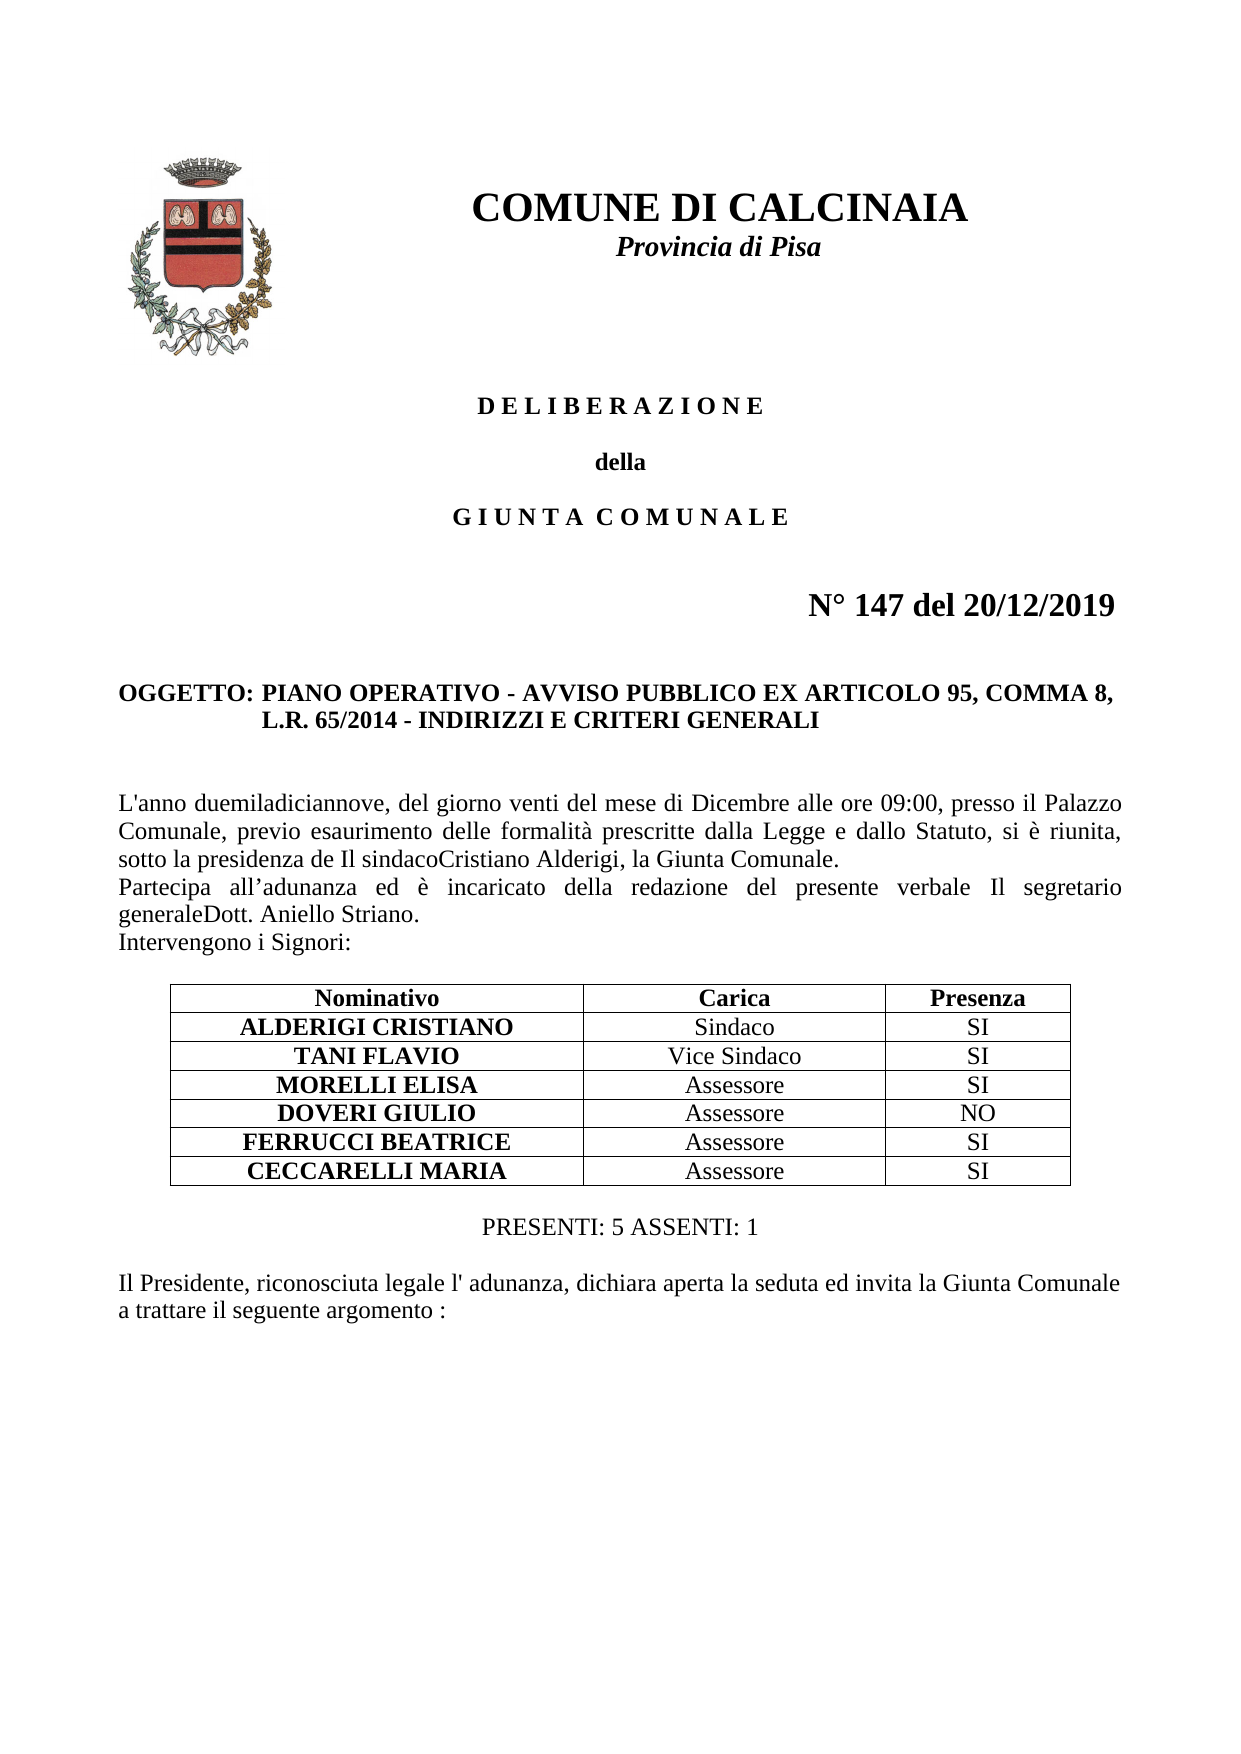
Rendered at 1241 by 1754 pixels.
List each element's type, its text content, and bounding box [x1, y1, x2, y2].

table_cell ALDERIGI CRISTIANO [171, 1013, 583, 1041]
table_header PIANO OPERATIVO - AVVISO PUBBLICO EX ARTICOLO 95, COMMA 8, L.R. 65/2014 - INDIRIZZI E CRITERI GENERALI [254, 679, 1122, 734]
text G I U N T A C O M U N A L E [118, 503, 1122, 531]
table_cell Sindaco [584, 1013, 885, 1041]
table_cell Assessore [584, 1071, 885, 1098]
table_header N° 147 del 20/12/2019 [620, 586, 1122, 623]
table_header COMUNE DI CALCINAIA Provincia di Pisa [310, 148, 1129, 365]
table_cell Assessore [584, 1128, 885, 1156]
table_cell Vice Sindaco [584, 1042, 885, 1070]
text PRESENTI: 5 ASSENTI: 1 [118, 1213, 1122, 1241]
table_cell FERRUCCI BEATRICE [171, 1128, 583, 1156]
text della [118, 448, 1122, 476]
table_header Nominativo [171, 985, 583, 1012]
text Partecipa all’adunanza ed è incaricato della redazione del presente verbale Il segretario generaleDott. Aniello Striano. [118, 873, 1122, 928]
table_header Presenza [886, 985, 1070, 1012]
table_cell SI [886, 1157, 1070, 1185]
table_header [111, 148, 118, 365]
table_header OGGETTO: [111, 679, 254, 734]
table_cell SI [886, 1071, 1070, 1098]
table_cell SI [886, 1013, 1070, 1041]
text Intervengono i Signori: [118, 928, 1122, 956]
table_header [111, 586, 620, 623]
table_header [285, 148, 310, 365]
table_cell Assessore [584, 1100, 885, 1127]
subtitle D E L I B E R A Z I O N E [118, 392, 1122, 420]
text L'anno duemiladiciannove, del giorno venti del mese di Dicembre alle ore 09:00, presso il Palazzo Comunale, previo esaurimento delle formalità prescritte dalla Legge e dallo Statuto, si è riunita, sotto la presidenza de Il sindacoCristiano Alderigi, la Giunta Comunale. [118, 789, 1122, 873]
table_cell DOVERI GIULIO [171, 1100, 583, 1127]
text Il Presidente, riconosciuta legale l' adunanza, dichiara aperta la seduta ed invita la Giunta Comunale a trattare il seguente argomento : [118, 1269, 1122, 1324]
table_cell Assessore [584, 1157, 885, 1185]
table_cell CECCARELLI MARIA [171, 1157, 583, 1185]
table_cell SI [886, 1042, 1070, 1070]
table_cell NO [886, 1100, 1070, 1127]
table_cell MORELLI ELISA [171, 1071, 583, 1098]
table_header Carica [584, 985, 885, 1012]
table_cell SI [886, 1128, 1070, 1156]
table_cell TANI FLAVIO [171, 1042, 583, 1070]
